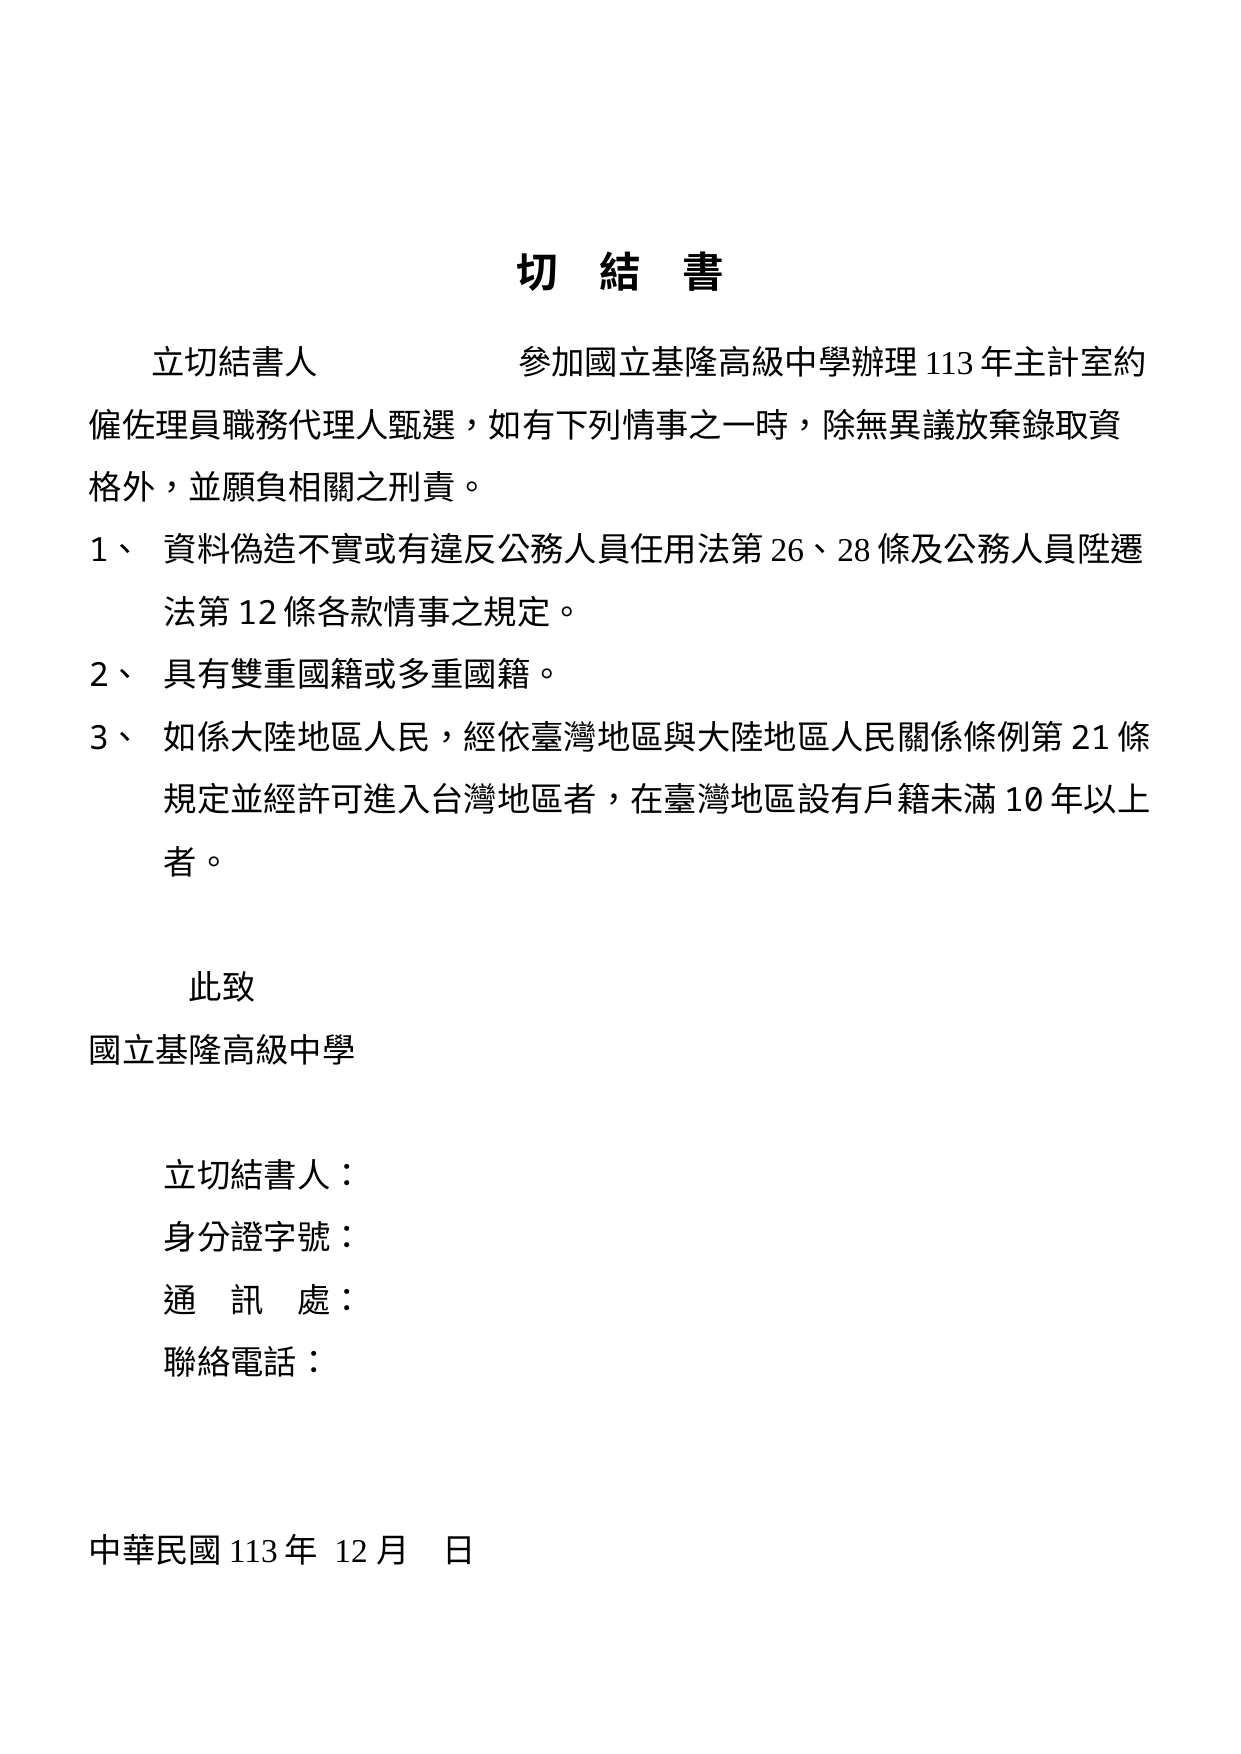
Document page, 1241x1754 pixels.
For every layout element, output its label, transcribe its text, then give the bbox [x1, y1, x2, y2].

text 此致 [89, 943, 1152, 1006]
text 切 結 書 [89, 239, 1152, 299]
text 身分證字號： [164, 1193, 1152, 1256]
text 聯絡電話： [164, 1318, 1152, 1381]
text 立切結書人： [164, 1131, 1152, 1193]
text 國立基隆高級中學 [89, 1006, 1152, 1068]
list 具有雙重國籍或多重國籍。 [89, 631, 1152, 693]
list 如係大陸地區人民，經依臺灣地區與大陸地區人民關係條例第21條規定並經許可進入台灣地區者，在臺灣地區設有戶籍未滿10年以上者。 [89, 693, 1152, 881]
text 通 訊 處： [164, 1256, 1152, 1318]
list 資料偽造不實或有違反公務人員任用法第26、28條及公務人員陞遷法第12條各款情事之規定。 [89, 506, 1152, 631]
text 中華民國113年 12 月 日 [89, 1506, 1152, 1568]
text 立切結書人 參加國立基隆高級中學辦理113年主計室約僱佐理員職務代理人甄選，如有下列情事之一時，除無異議放棄錄取資格外，並願負相關之刑責。 [89, 318, 1152, 506]
